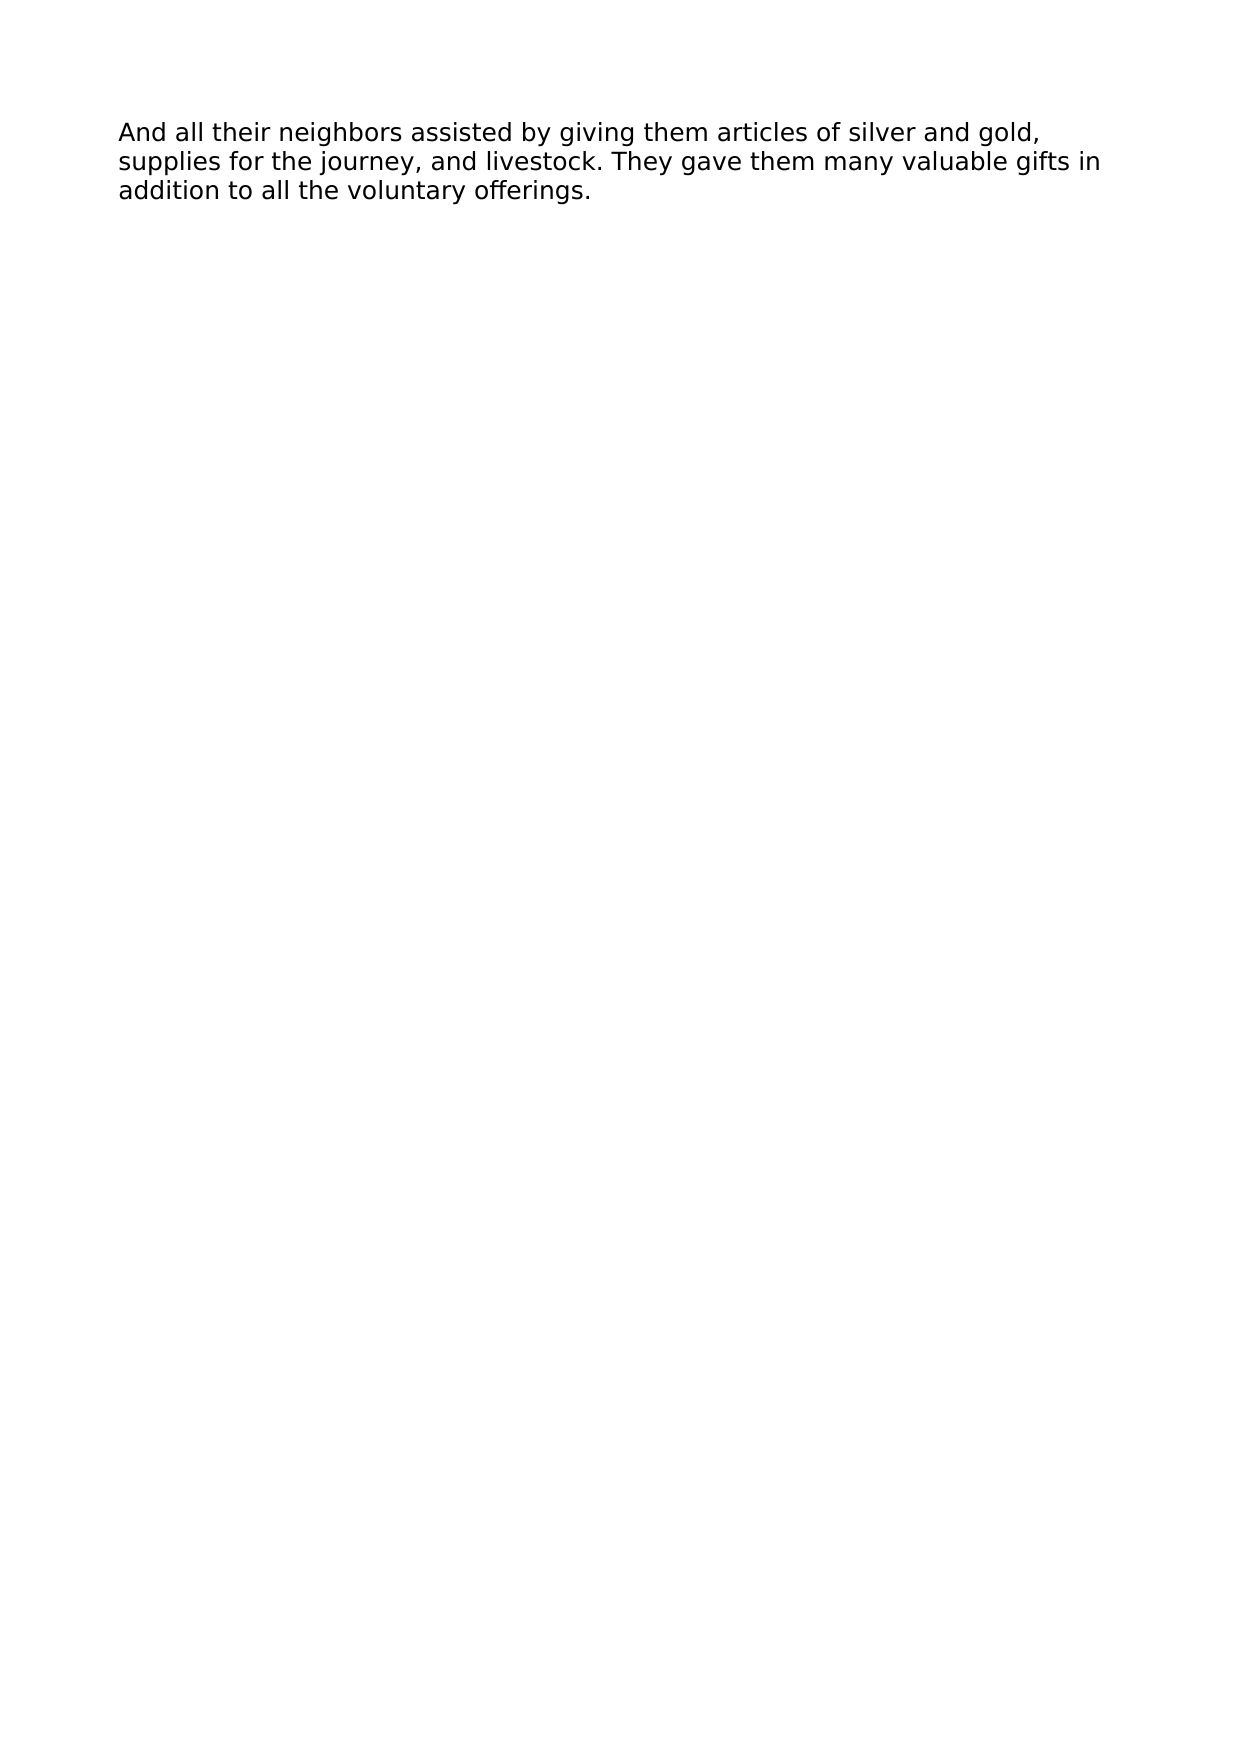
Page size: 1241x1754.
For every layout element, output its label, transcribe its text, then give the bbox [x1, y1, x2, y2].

text And all their neighbors assisted by giving them articles of silver and gold, supplies for the journey, and livestock. They gave them many valuable gifts in addition to all the voluntary offerings. [118, 118, 1122, 206]
